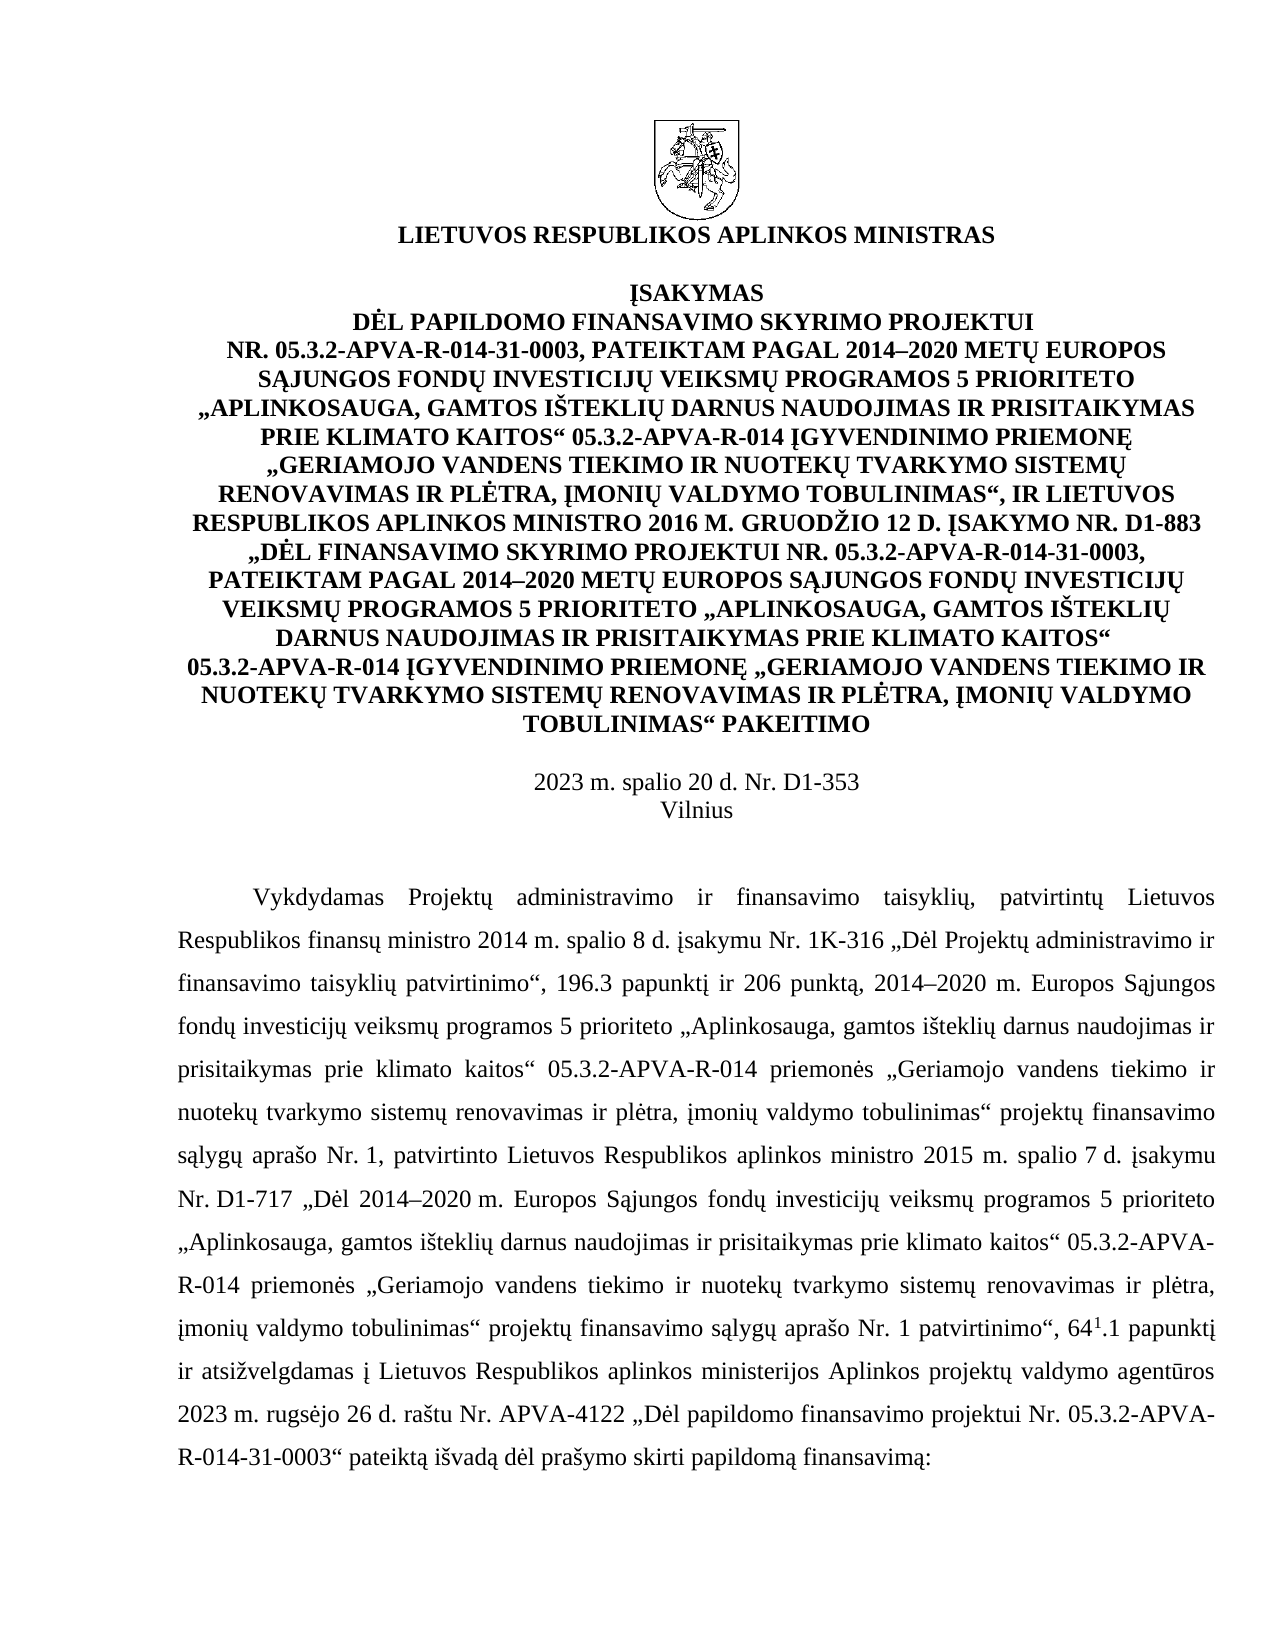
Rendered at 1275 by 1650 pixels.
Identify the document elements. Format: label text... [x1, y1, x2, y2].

text Vilnius [177, 796, 1216, 824]
text LIETUVOS RESPUBLIKOS APLINKOS MINISTRAS [177, 221, 1216, 249]
text ĮSAKYMAS [177, 278, 1216, 307]
text 2023 m. spalio 20 d. Nr. D1-353 [177, 767, 1216, 796]
text Vykdydamas Projektų administravimo ir finansavimo taisyklių, patvirtintų Lietuvos Respublikos finansų ministro 2014 m. spalio 8 d. įsakymu Nr. 1K-316 „Dėl Projektų administravimo ir finansavimo taisyklių patvirtinimo“, 196.3 papunktį ir 206 punktą, 2014–2020 m. Europos Sąjungos fondų investicijų veiksmų programos 5 prioriteto „Aplinkosauga, gamtos išteklių darnus naudojimas ir prisitaikymas prie klimato kaitos“ 05.3.2-APVA-R-014 priemonės „Geriamojo vandens tiekimo ir nuotekų tvarkymo sistemų renovavimas ir plėtra, įmonių valdymo tobulinimas“ projektų finansavimo sąlygų aprašo Nr. 1, patvirtinto Lietuvos Respublikos aplinkos ministro 2015 m. spalio 7 d. įsakymu Nr. D1-717 „Dėl 2014–2020 m. Europos Sąjungos fondų investicijų veiksmų programos 5 prioriteto „Aplinkosauga, gamtos išteklių darnus naudojimas ir prisitaikymas prie klimato kaitos“ 05.3.2-APVA-R-014 priemonės „Geriamojo vandens tiekimo ir nuotekų tvarkymo sistemų renovavimas ir plėtra, įmonių valdymo tobulinimas“ projektų finansavimo sąlygų aprašo Nr. 1 patvirtinimo“, 641.1 papunktį ir atsižvelgdamas į Lietuvos Respublikos aplinkos ministerijos Aplinkos projektų valdymo agentūros 2023 m. rugsėjo 26 d. raštu Nr. APVA-4122 „Dėl papildomo finansavimo projektui Nr. 05.3.2-APVA-R-014-31-0003“ pateiktą išvadą dėl prašymo skirti papildomą finansavimą: [177, 882, 1216, 1471]
text 05.3.2-APVA-R-014 ĮGYVENDINIMO PRIEMONĘ „GERIAMOJO VANDENS TIEKIMO IR NUOTEKŲ TVARKYMO SISTEMŲ RENOVAVIMAS IR PLĖTRA, ĮMONIŲ VALDYMO TOBULINIMAS“ PAKEITIMO [177, 652, 1216, 738]
text NR. 05.3.2-APVA-R-014-31-0003, PATEIKTAM PAGAL 2014–2020 METŲ EUROPOS SĄJUNGOS FONDŲ INVESTICIJŲ VEIKSMŲ PROGRAMOS 5 PRIORITETO „APLINKOSAUGA, GAMTOS IŠTEKLIŲ DARNUS NAUDOJIMAS IR PRISITAIKYMAS PRIE KLIMATO KAITOS“ 05.3.2-APVA-R-014 ĮGYVENDINIMO PRIEMONĘ „GERIAMOJO VANDENS TIEKIMO IR NUOTEKŲ TVARKYMO SISTEMŲ RENOVAVIMAS IR PLĖTRA, ĮMONIŲ VALDYMO TOBULINIMAS“, IR LIETUVOS RESPUBLIKOS APLINKOS MINISTRO 2016 M. gruodžio 12 D. ĮSAKYMO NR. D1-883 „DĖL FINANSAVIMO SKYRIMO PROJEKTUI NR. 05.3.2-APVA-R-014-31-0003, PATEIKTAM PAGAL 2014–2020 METŲ EUROPOS SĄJUNGOS FONDŲ INVESTICIJŲ VEIKSMŲ PROGRAMOS 5 PRIORITETO „APLINKOSAUGA, GAMTOS IŠTEKLIŲ DARNUS NAUDOJIMAS IR PRISITAIKYMAS PRIE KLIMATO KAITOS“ [177, 336, 1216, 652]
text DĖL PAPILDOMO FINANSAVIMO SKYRIMO PROJEKTUI [177, 307, 1216, 336]
